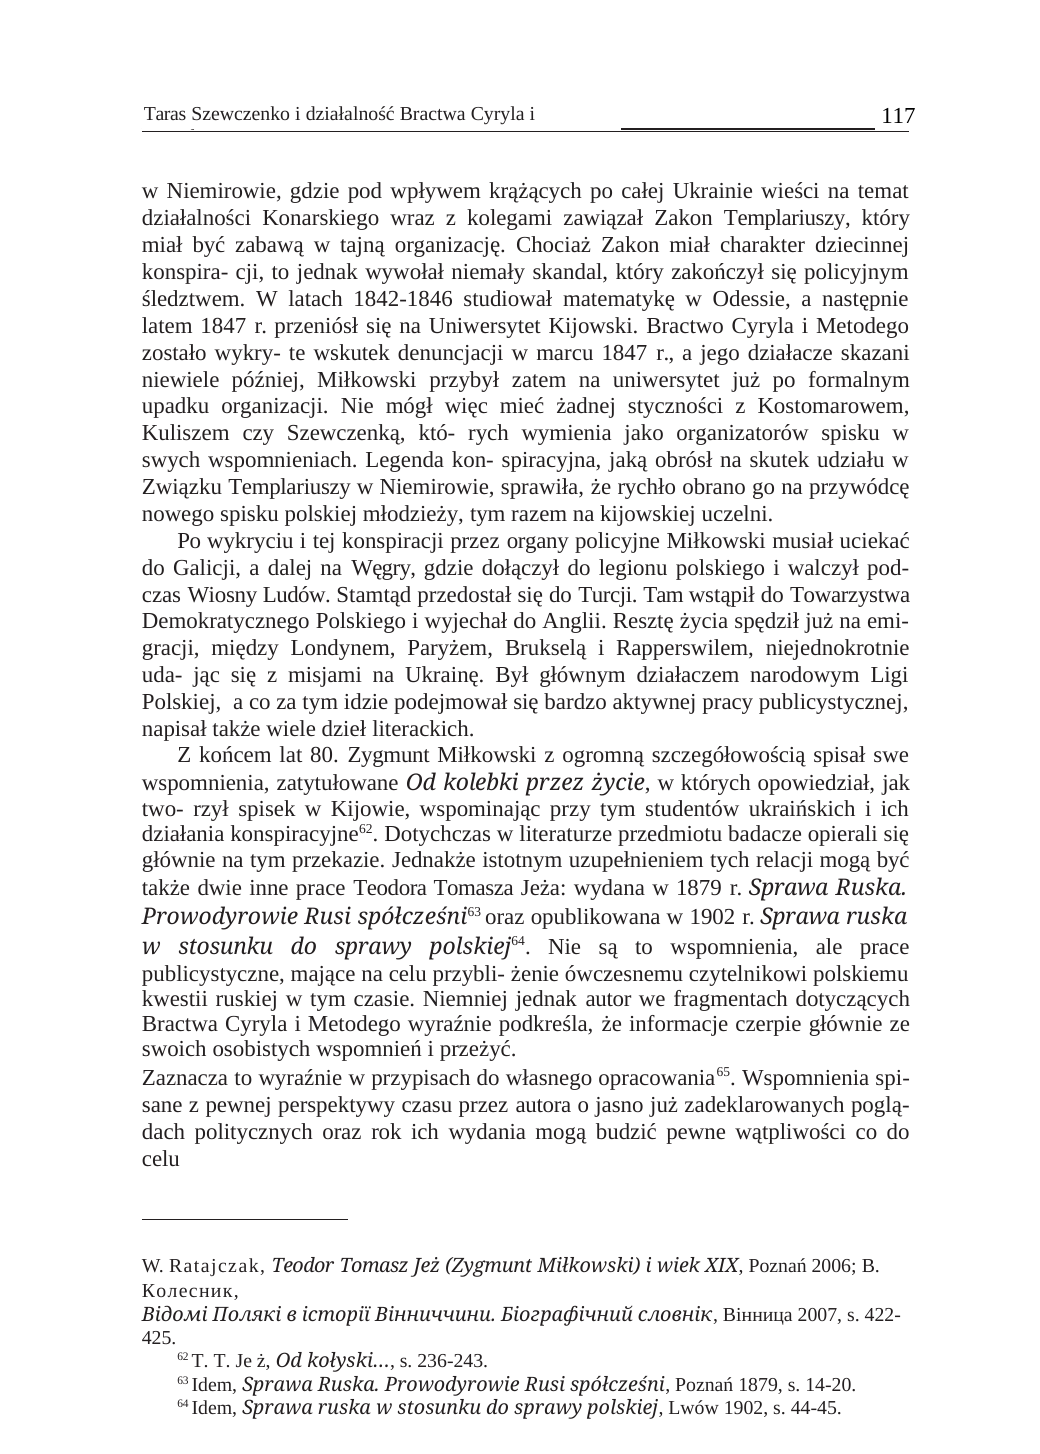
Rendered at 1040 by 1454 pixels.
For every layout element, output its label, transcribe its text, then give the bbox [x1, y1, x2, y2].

text w Niemirowie, gdzie pod wpływem krążących po całej Ukrainie wieści na temat działalności Konarskiego wraz z kolegami zawiązał Zakon Templariuszy, który miał być zabawą w tajną organizację. Chociaż Zakon miał charakter dziecinnej konspira- cji, to jednak wywołał niemały skandal, który zakończył się policyjnym śledztwem. W latach 1842-1846 studiował matematykę w Odessie, a następnie latem 1847 r. przeniósł się na Uniwersytet Kijowski. Bractwo Cyryla i Metodego zostało wykry- te wskutek denuncjacji w marcu 1847 r., a jego działacze skazani niewiele później, Miłkowski przybył zatem na uniwersytet już po formalnym upadku organizacji. Nie mógł więc mieć żadnej styczności z Kostomarowem, Kuliszem czy Szewczenką, któ- rych wymienia jako organizatorów spisku w swych wspomnieniach. Legenda kon- spiracyjna, jaką obrósł na skutek udziału w Związku Templariuszy w Niemirowie, sprawiła, że rychło obrano go na przywódcę nowego spisku polskiej młodzieży, tym razem na kijowskiej uczelni. [142, 178, 910, 526]
text 63 Idem, Sprawa Ruska. Prowodyrowie Rusi spółcześni, Poznań 1879, s. 14-20. [177, 1373, 921, 1396]
text W. Ratajczak, Teodor Tomasz Jeż (Zygmunt Miłkowski) i wiek XIX, Poznań 2006; В. Колесник, [142, 1253, 921, 1303]
text Відомі Полякі в історії Вінниччини. Біографічний словнік, Вінница 2007, s. 422-425. [142, 1303, 921, 1349]
text 62 T. T. Je ż, Od kołyski…, s. 236-243. [177, 1349, 921, 1373]
text 64 Idem, Sprawa ruska w stosunku do sprawy polskiej, Lwów 1902, s. 44-45. [177, 1396, 921, 1419]
text Z końcem lat 80. Zygmunt Miłkowski z ogromną szczegółowością spisał swe wspomnienia, zatytułowane Od kolebki przez życie, w których opowiedział, jak two- rzył spisek w Kijowie, wspominając przy tym studentów ukraińskich i ich działania konspiracyjne62. Dotychczas w literaturze przedmiotu badacze opierali się głównie na tym przekazie. Jednakże istotnym uzupełnieniem tych relacji mogą być także dwie inne prace Teodora Tomasza Jeża: wydana w 1879 r. Sprawa Ruska. Prowodyrowie Rusi spółcześni63 oraz opublikowana w 1902 r. Sprawa ruska w stosunku do sprawy polskiej64. Nie są to wspomnienia, ale prace publicystyczne, mające na celu przybli- żenie ówczesnemu czytelnikowi polskiemu kwestii ruskiej w tym czasie. Niemniej jednak autor we fragmentach dotyczących Bractwa Cyryla i Metodego wyraźnie podkreśla, że informacje czerpie głównie ze swoich osobistych wspomnień i przeżyć. [142, 742, 910, 1061]
text Zaznacza to wyraźnie w przypisach do własnego opracowania65. Wspomnienia spi- sane z pewnej perspektywy czasu przez autora o jasno już zadeklarowanych poglą- dach politycznych oraz rok ich wydania mogą budzić pewne wątpliwości co do celu [142, 1063, 910, 1171]
text Po wykryciu i tej konspiracji przez organy policyjne Miłkowski musiał uciekać do Galicji, a dalej na Węgry, gdzie dołączył do legionu polskiego i walczył pod- czas Wiosny Ludów. Stamtąd przedostał się do Turcji. Tam wstąpił do Towarzystwa Demokratycznego Polskiego i wyjechał do Anglii. Resztę życia spędził już na emi- gracji, między Londynem, Paryżem, Brukselą i Rapperswilem, niejednokrotnie uda- jąc się z misjami na Ukrainę. Był głównym działaczem narodowym Ligi Polskiej, a co za tym idzie podejmował się bardzo aktywnej pracy publicystycznej, napisał także wiele dzieł literackich. [142, 527, 910, 741]
